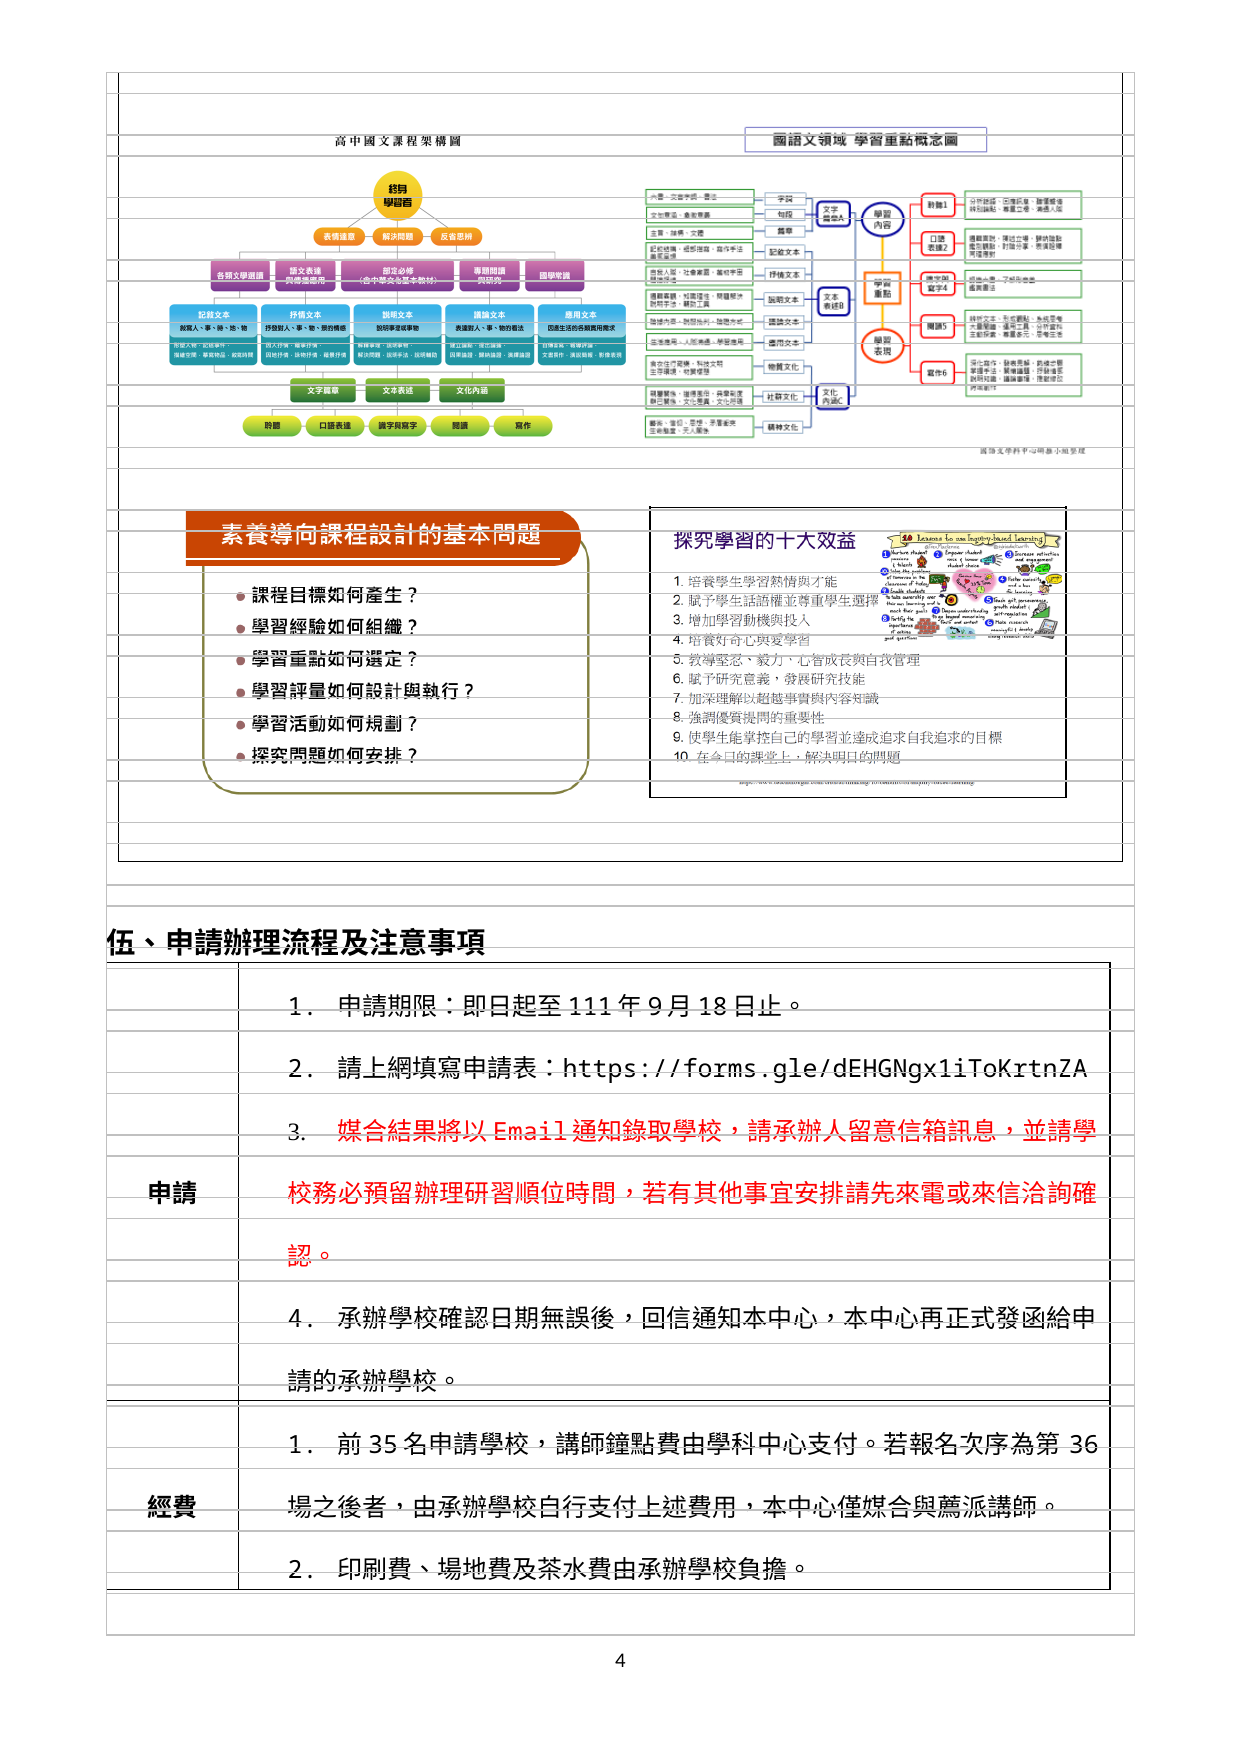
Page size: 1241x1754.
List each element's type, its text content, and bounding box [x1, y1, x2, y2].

table_header [153, 407, 164, 447]
table_header [629, 198, 639, 218]
table_header 申請期限：即日起至111年9月18日止。 請上網填寫申請表：https://forms.gle/dEHGNgx1iToKrtnZA 媒合結果將以Email通知錄取學校，請承辦人留意信箱訊息，並請學校務必預留辦理研習順位時間，若有其他事宜安排請先來電或來信洽詢確認。 承辦學校確認日期無誤後，回信通知本中心，本中心再正式發函給申請的承辦學校。 [239, 1094, 1109, 1134]
text 伍、申請辦理流程及注意事項 [107, 907, 1134, 947]
table_header 申請 [107, 1261, 238, 1280]
picture [639, 448, 1088, 457]
table_header [629, 219, 639, 259]
table_cell [597, 594, 629, 634]
picture [185, 573, 597, 593]
picture [639, 323, 1088, 343]
picture [164, 129, 629, 134]
picture [164, 282, 629, 322]
table_header [153, 344, 164, 384]
picture [639, 136, 1088, 155]
table_header 申請期限：即日起至111年9月18日止。 請上網填寫申請表：https://forms.gle/dEHGNgx1iToKrtnZA 媒合結果將以Email通知錄取學校，請承辦人留意信箱訊息，並請學校務必預留辦理研習順位時間，若有其他事宜安排請先來電或來信洽詢確認。 承辦學校確認日期無誤後，回信通知本中心，本中心再正式發函給申請的承辦學校。 [239, 1261, 1109, 1280]
picture [639, 157, 1088, 197]
table_cell [629, 782, 649, 798]
picture [164, 157, 629, 197]
table_header 申請 [107, 1344, 238, 1384]
table_cell [1067, 573, 1087, 593]
table_header [153, 448, 629, 467]
table_header [153, 323, 164, 343]
picture [651, 636, 1065, 655]
table_header 申請 [107, 1032, 238, 1072]
table_cell [1067, 761, 1087, 780]
table_cell [1067, 636, 1087, 655]
table_header [153, 73, 629, 93]
table_header [629, 323, 639, 343]
table_cell [153, 573, 185, 593]
table_cell [629, 761, 649, 780]
picture [639, 407, 1088, 447]
table_cell [597, 782, 629, 798]
text 伍、申請辦理流程及注意事項 [107, 899, 1134, 905]
picture [651, 511, 1065, 530]
picture [164, 323, 629, 343]
table_cell 經費 [107, 1401, 238, 1405]
table_header 申請 [107, 1219, 238, 1259]
table_cell [1067, 657, 1087, 697]
table_cell 經費 [107, 1511, 238, 1530]
picture [164, 261, 629, 280]
table_header [153, 198, 164, 218]
table_header 申請期限：即日起至111年9月18日止。 請上網填寫申請表：https://forms.gle/dEHGNgx1iToKrtnZA 媒合結果將以Email通知錄取學校，請承辦人留意信箱訊息，並請學校務必預留辦理研習順位時間，若有其他事宜安排請先來電或來信洽詢確認。 承辦學校確認日期無誤後，回信通知本中心，本中心再正式發函給申請的承辦學校。 [239, 1344, 1109, 1384]
picture [639, 386, 1088, 405]
table_cell [1067, 532, 1087, 572]
table_header 申請期限：即日起至111年9月18日止。 請上網填寫申請表：https://forms.gle/dEHGNgx1iToKrtnZA 媒合結果將以Email通知錄取學校，請承辦人留意信箱訊息，並請學校務必預留辦理研習順位時間，若有其他事宜安排請先來電或來信洽詢確認。 承辦學校確認日期無誤後，回信通知本中心，本中心再正式發函給申請的承辦學校。 [239, 1136, 1109, 1155]
table_header 申請期限：即日起至111年9月18日止。 請上網填寫申請表：https://forms.gle/dEHGNgx1iToKrtnZA 媒合結果將以Email通知錄取學校，請承辦人留意信箱訊息，並請學校務必預留辦理研習順位時間，若有其他事宜安排請先來電或來信洽詢確認。 承辦學校確認日期無誤後，回信通知本中心，本中心再正式發函給申請的承辦學校。 [239, 963, 1109, 968]
table_cell [1067, 698, 1087, 718]
table_header [629, 282, 639, 322]
table_header [629, 73, 1087, 93]
picture [639, 282, 1088, 322]
table_cell 前35名申請學校，講師鐘點費由學科中心支付。若報名次序為第36場之後者，由承辦學校自行支付上述費用，本中心僅媒合與薦派講師。 印刷費、場地費及茶水費由承辦學校負擔。 [239, 1511, 1109, 1530]
table_header [153, 261, 164, 280]
table_cell 經費 [107, 1469, 238, 1509]
picture [185, 636, 597, 655]
table_header 申請期限：即日起至111年9月18日止。 請上網填寫申請表：https://forms.gle/dEHGNgx1iToKrtnZA 媒合結果將以Email通知錄取學校，請承辦人留意信箱訊息，並請學校務必預留辦理研習順位時間，若有其他事宜安排請先來電或來信洽詢確認。 承辦學校確認日期無誤後，回信通知本中心，本中心再正式發函給申請的承辦學校。 [239, 1073, 1109, 1093]
picture [185, 502, 597, 509]
table_cell [629, 719, 649, 759]
table_cell [153, 594, 185, 634]
table_header 申請期限：即日起至111年9月18日止。 請上網填寫申請表：https://forms.gle/dEHGNgx1iToKrtnZA 媒合結果將以Email通知錄取學校，請承辦人留意信箱訊息，並請學校務必預留辦理研習順位時間，若有其他事宜安排請先來電或來信洽詢確認。 承辦學校確認日期無誤後，回信通知本中心，本中心再正式發函給申請的承辦學校。 [239, 1198, 1109, 1218]
table_header [629, 407, 639, 447]
table_header 申請 [107, 1386, 238, 1400]
table_cell 經費 [107, 1448, 238, 1468]
table_cell [153, 698, 185, 718]
table_header 申請 [107, 1011, 238, 1030]
table_cell [153, 636, 185, 655]
picture [185, 594, 597, 634]
table_cell [597, 511, 629, 530]
table_cell [629, 511, 649, 530]
picture [651, 719, 1065, 759]
table_cell 前35名申請學校，講師鐘點費由學科中心支付。若報名次序為第36場之後者，由承辦學校自行支付上述費用，本中心僅媒合與薦派講師。 印刷費、場地費及茶水費由承辦學校負擔。 [239, 1532, 1109, 1572]
table_header [153, 386, 164, 405]
table_header 申請 [107, 1094, 238, 1134]
table_cell 前35名申請學校，講師鐘點費由學科中心支付。若報名次序為第36場之後者，由承辦學校自行支付上述費用，本中心僅媒合與薦派講師。 印刷費、場地費及茶水費由承辦學校負擔。 [239, 1448, 1109, 1468]
picture [164, 136, 629, 155]
table_cell [153, 761, 185, 780]
table_cell [1067, 782, 1087, 798]
table_cell 前35名申請學校，講師鐘點費由學科中心支付。若報名次序為第36場之後者，由承辦學校自行支付上述費用，本中心僅媒合與薦派講師。 印刷費、場地費及茶水費由承辦學校負擔。 [239, 1573, 1109, 1589]
table_header [153, 157, 164, 197]
table_cell [629, 532, 649, 572]
picture [185, 761, 597, 780]
table_header 申請 [107, 963, 238, 968]
table_header [153, 94, 629, 134]
picture [639, 261, 1088, 280]
picture [651, 532, 1065, 572]
table_cell [153, 469, 629, 509]
picture [185, 719, 597, 759]
table_header 申請 [107, 1073, 238, 1093]
picture [651, 573, 1065, 593]
picture [164, 407, 629, 447]
picture [639, 198, 1088, 218]
table_cell [153, 657, 185, 697]
table_header [629, 157, 639, 197]
table_cell 前35名申請學校，講師鐘點費由學科中心支付。若報名次序為第36場之後者，由承辦學校自行支付上述費用，本中心僅媒合與薦派講師。 印刷費、場地費及茶水費由承辦學校負擔。 [239, 1469, 1109, 1509]
table_cell [629, 594, 649, 634]
picture [185, 532, 597, 572]
table_header [629, 344, 639, 384]
picture [651, 657, 1065, 697]
picture [639, 219, 1088, 259]
table_header 申請期限：即日起至111年9月18日止。 請上網填寫申請表：https://forms.gle/dEHGNgx1iToKrtnZA 媒合結果將以Email通知錄取學校，請承辦人留意信箱訊息，並請學校務必預留辦理研習順位時間，若有其他事宜安排請先來電或來信洽詢確認。 承辦學校確認日期無誤後，回信通知本中心，本中心再正式發函給申請的承辦學校。 [239, 1157, 1109, 1197]
table_cell [597, 657, 629, 697]
picture [164, 386, 629, 405]
table_cell [629, 698, 649, 718]
table_header 申請 [107, 1157, 238, 1197]
table_header 申請期限：即日起至111年9月18日止。 請上網填寫申請表：https://forms.gle/dEHGNgx1iToKrtnZA 媒合結果將以Email通知錄取學校，請承辦人留意信箱訊息，並請學校務必預留辦理研習順位時間，若有其他事宜安排請先來電或來信洽詢確認。 承辦學校確認日期無誤後，回信通知本中心，本中心再正式發函給申請的承辦學校。 [239, 1282, 1109, 1322]
picture [651, 761, 1065, 780]
table_cell [1067, 594, 1087, 634]
picture [639, 122, 1088, 134]
table_header [629, 448, 1087, 467]
picture [164, 344, 629, 384]
table_cell 經費 [107, 1573, 238, 1589]
table_cell [153, 782, 185, 798]
table_cell [1067, 719, 1087, 759]
table_header 申請 [107, 1282, 238, 1322]
picture [639, 344, 1088, 384]
table_header [119, 782, 1122, 822]
picture [651, 594, 1065, 634]
table_cell 經費 [107, 1532, 238, 1572]
table_header [153, 282, 164, 322]
table_cell [153, 511, 185, 530]
table_cell [597, 761, 629, 780]
table_header [629, 386, 639, 405]
table_header [629, 136, 639, 155]
table_cell [153, 532, 185, 572]
table_header [119, 844, 1122, 861]
picture [185, 782, 597, 802]
table_cell [597, 573, 629, 593]
table_header 申請期限：即日起至111年9月18日止。 請上網填寫申請表：https://forms.gle/dEHGNgx1iToKrtnZA 媒合結果將以Email通知錄取學校，請承辦人留意信箱訊息，並請學校務必預留辦理研習順位時間，若有其他事宜安排請先來電或來信洽詢確認。 承辦學校確認日期無誤後，回信通知本中心，本中心再正式發函給申請的承辦學校。 [239, 969, 1109, 1009]
picture [185, 657, 597, 697]
picture [185, 511, 597, 530]
table_header 申請期限：即日起至111年9月18日止。 請上網填寫申請表：https://forms.gle/dEHGNgx1iToKrtnZA 媒合結果將以Email通知錄取學校，請承辦人留意信箱訊息，並請學校務必預留辦理研習順位時間，若有其他事宜安排請先來電或來信洽詢確認。 承辦學校確認日期無誤後，回信通知本中心，本中心再正式發函給申請的承辦學校。 [239, 1032, 1109, 1072]
table_cell [597, 532, 629, 572]
table_header [629, 261, 639, 280]
table_header 申請 [107, 1136, 238, 1155]
table_cell [153, 719, 185, 759]
table_cell [629, 657, 649, 697]
table_cell 前35名申請學校，講師鐘點費由學科中心支付。若報名次序為第36場之後者，由承辦學校自行支付上述費用，本中心僅媒合與薦派講師。 印刷費、場地費及茶水費由承辦學校負擔。 [239, 1407, 1109, 1447]
table_header 申請 [107, 969, 238, 1009]
text 伍、申請辦理流程及注意事項 [107, 948, 1134, 962]
picture [651, 782, 1065, 797]
table_header [629, 94, 1087, 134]
table_cell [1067, 511, 1087, 530]
table_header 申請期限：即日起至111年9月18日止。 請上網填寫申請表：https://forms.gle/dEHGNgx1iToKrtnZA 媒合結果將以Email通知錄取學校，請承辦人留意信箱訊息，並請學校務必預留辦理研習順位時間，若有其他事宜安排請先來電或來信洽詢確認。 承辦學校確認日期無誤後，回信通知本中心，本中心再正式發函給申請的承辦學校。 [239, 1386, 1109, 1400]
table_header 申請期限：即日起至111年9月18日止。 請上網填寫申請表：https://forms.gle/dEHGNgx1iToKrtnZA 媒合結果將以Email通知錄取學校，請承辦人留意信箱訊息，並請學校務必預留辦理研習順位時間，若有其他事宜安排請先來電或來信洽詢確認。 承辦學校確認日期無誤後，回信通知本中心，本中心再正式發函給申請的承辦學校。 [239, 1323, 1109, 1343]
table_header 申請期限：即日起至111年9月18日止。 請上網填寫申請表：https://forms.gle/dEHGNgx1iToKrtnZA 媒合結果將以Email通知錄取學校，請承辦人留意信箱訊息，並請學校務必預留辦理研習順位時間，若有其他事宜安排請先來電或來信洽詢確認。 承辦學校確認日期無誤後，回信通知本中心，本中心再正式發函給申請的承辦學校。 [239, 1011, 1109, 1030]
table_cell [597, 698, 629, 718]
table_cell [629, 469, 1087, 509]
picture [651, 698, 1065, 718]
table_header 申請期限：即日起至111年9月18日止。 請上網填寫申請表：https://forms.gle/dEHGNgx1iToKrtnZA 媒合結果將以Email通知錄取學校，請承辦人留意信箱訊息，並請學校務必預留辦理研習順位時間，若有其他事宜安排請先來電或來信洽詢確認。 承辦學校確認日期無誤後，回信通知本中心，本中心再正式發函給申請的承辦學校。 [239, 1219, 1109, 1259]
table_cell 前35名申請學校，講師鐘點費由學科中心支付。若報名次序為第36場之後者，由承辦學校自行支付上述費用，本中心僅媒合與薦派講師。 印刷費、場地費及茶水費由承辦學校負擔。 [239, 1401, 1109, 1405]
table_cell 經費 [107, 1407, 238, 1447]
table_header 申請 [107, 1198, 238, 1218]
table_header [119, 823, 1122, 843]
table_header [153, 219, 164, 259]
picture [164, 198, 629, 218]
table_header [153, 136, 164, 155]
table_cell [629, 636, 649, 655]
table_cell [629, 573, 649, 593]
table_header 申請 [107, 1323, 238, 1343]
table_cell [597, 719, 629, 759]
picture [185, 698, 597, 718]
table_cell [597, 636, 629, 655]
picture [164, 219, 629, 259]
